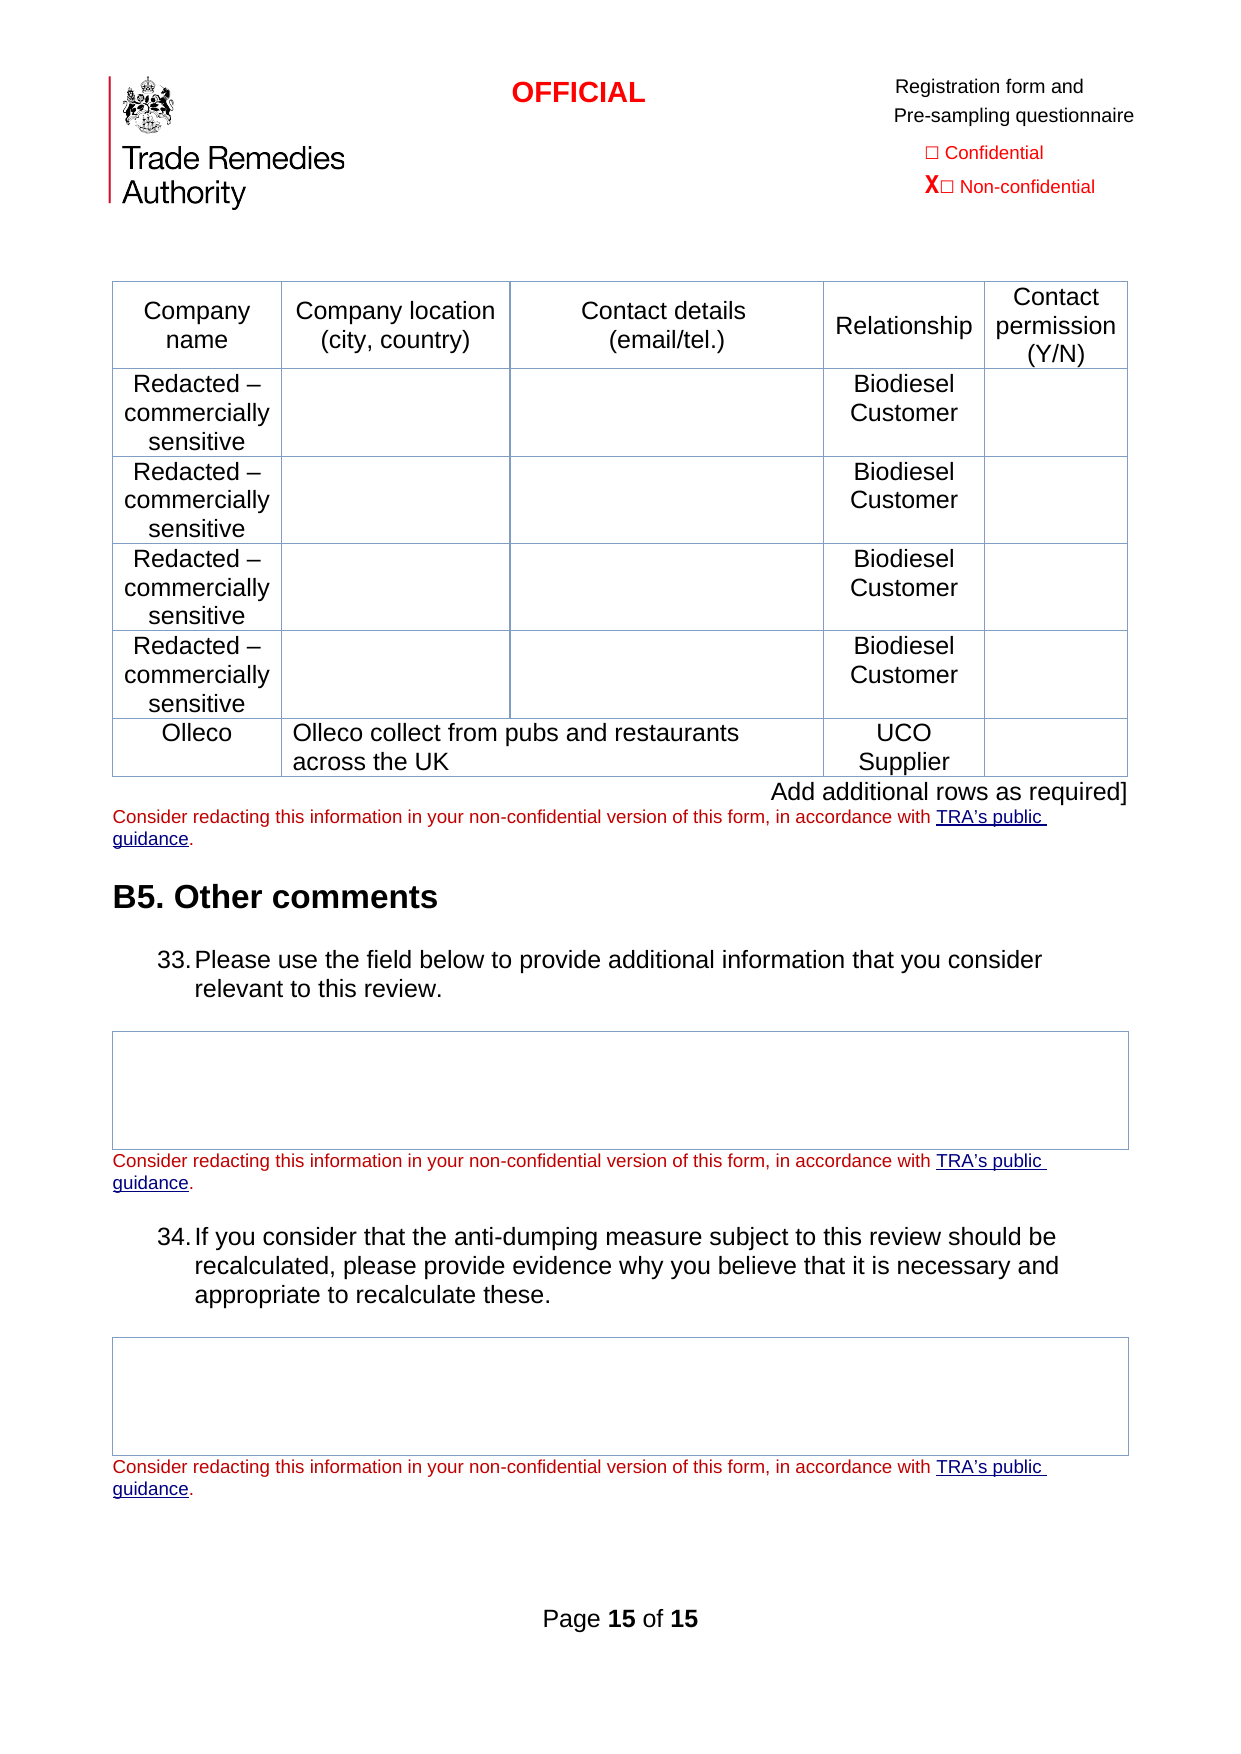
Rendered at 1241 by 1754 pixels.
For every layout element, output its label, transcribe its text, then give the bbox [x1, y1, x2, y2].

table_cell [985, 457, 1127, 543]
table_cell Biodiesel Customer [824, 631, 984, 717]
table_cell [511, 631, 823, 717]
table_cell [282, 631, 509, 717]
table_cell Redacted – commercially sensitive [113, 544, 281, 630]
subtitle B5. Other comments [112, 878, 1128, 916]
table_header [113, 1032, 1128, 1149]
table_cell Redacted – commercially sensitive [113, 369, 281, 456]
text Consider redacting this information in your non-confidential version of this form, in accordance with TRA’s public guidance. [112, 806, 1128, 849]
table_cell [985, 719, 1127, 776]
table_cell [985, 369, 1127, 456]
text Add additional rows as required] [112, 777, 1128, 806]
table_cell [282, 457, 509, 543]
table_cell [985, 544, 1127, 630]
list Please use the field below to provide additional information that you consider relevant to this review. [157, 945, 1128, 1002]
table_header Contact details (email/tel.) [511, 282, 823, 368]
table_cell [282, 369, 509, 456]
table_cell Olleco [113, 719, 281, 776]
table_cell Biodiesel Customer [824, 457, 984, 543]
table_cell [511, 457, 823, 543]
table_header Relationship [824, 282, 984, 368]
table_cell [985, 631, 1127, 717]
list If you consider that the anti-dumping measure subject to this review should be recalculated, please provide evidence why you believe that it is necessary and appropriate to recalculate these. [157, 1222, 1128, 1308]
table_cell Redacted – commercially sensitive [113, 457, 281, 543]
table_header Company location (city, country) [282, 282, 509, 368]
table_cell [511, 369, 823, 456]
table_header [113, 1338, 1128, 1455]
table_header Company name [113, 282, 281, 368]
table_cell Redacted – commercially sensitive [113, 631, 281, 717]
table_cell [511, 544, 823, 630]
table_cell Biodiesel Customer [824, 369, 984, 456]
text Consider redacting this information in your non-confidential version of this form, in accordance with TRA’s public guidance. [112, 1456, 1128, 1499]
text Consider redacting this information in your non-confidential version of this form, in accordance with TRA’s public guidance. [112, 1150, 1128, 1193]
table_cell [282, 544, 509, 630]
table_cell Olleco collect from pubs and restaurants across the UK [282, 719, 823, 776]
table_cell Biodiesel Customer [824, 544, 984, 630]
table_cell UCO Supplier [824, 719, 984, 776]
table_header Contact permission (Y/N) [985, 282, 1127, 368]
